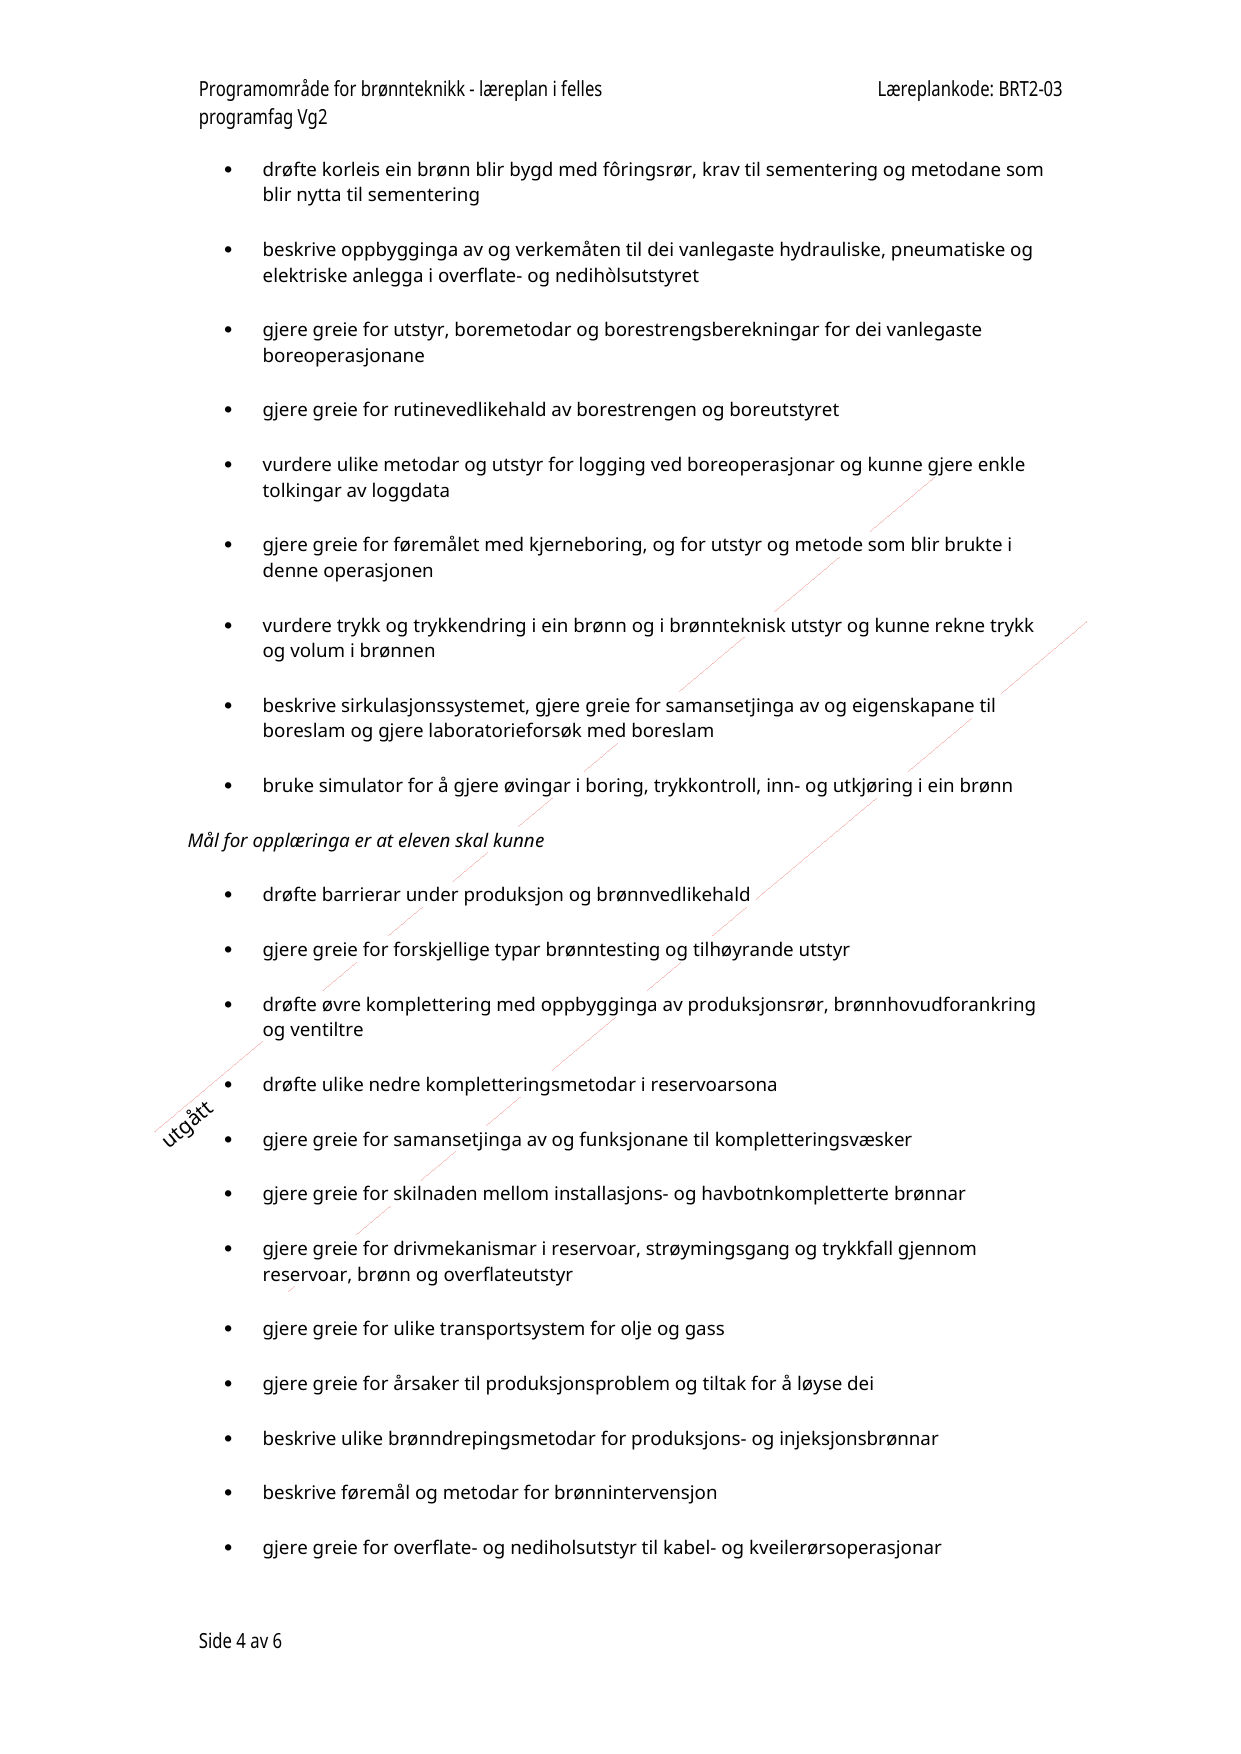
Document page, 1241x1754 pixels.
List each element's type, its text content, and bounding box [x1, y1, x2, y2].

list gjere greie for føremålet med kjerneboring, og for utstyr og metode som blir brukte i denne operasjonen [439, 557, 838, 583]
list vurdere ulike metodar og utstyr for logging ved boreoperasjonar og kunne gjere enkle tolkingar av loggdata [455, 477, 933, 502]
list gjere greie for skilnaden mellom installasjons- og havbotnkompletterte brønnar [971, 1181, 1053, 1206]
list gjere greie for drivmekanismar i reservoar, strøymingsgang og trykkfall gjennom reservoar, brønn og overflateutstyr [578, 1235, 1053, 1286]
list beskrive oppbygginga av og verkemåten til dei vanlegaste hydrauliske, pneumatiske og elektriske anlegga i overflate- og nedihòlsutstyret [704, 236, 1053, 287]
list gjere greie for overflate- og nediholsutstyr til kabel- og kveilerørsoperasjonar [947, 1534, 1053, 1560]
list drøfte øvre komplettering med oppbygginga av produksjonsrør, brønnhovudforankring og ventiltre [587, 991, 1053, 1042]
list gjere greie for rutinevedlikehald av borestrengen og boreutstyret [844, 397, 1053, 422]
list beskrive sirkulasjonssystemet, gjere greie for samansetjinga av og eigenskapane til boreslam og gjere laboratorieforsøk med boreslam [944, 692, 1053, 743]
list vurdere trykk og trykkendring i ein brønn og i brønnteknisk utstyr og kunne rekne trykk og volum i brønnen [715, 612, 1053, 663]
list gjere greie for forskjellige typar brønntesting og tilhøyrande utstyr [855, 936, 1053, 962]
text Mål for opplæringa er at eleven skal kunne [551, 827, 840, 852]
list beskrive føremål og metodar for brønnintervensjon [225, 1479, 1053, 1505]
list drøfte barrierar under produksjon og brønnvedlikehald [756, 882, 1053, 907]
list drøfte øvre komplettering med oppbygginga av produksjonsrør, brønnhovudforankring og ventiltre [368, 1017, 614, 1042]
list gjere greie for samansetjinga av og funksjonane til kompletteringsvæsker [917, 1126, 1053, 1151]
text Mål for opplæringa er at eleven skal kunne [814, 827, 1053, 852]
list drøfte korleis ein brønn blir bygd med fôringsrør, krav til sementering og metodane som blir nytta til sementering [485, 156, 1053, 207]
list gjere greie for utstyr, boremetodar og borestrengsberekningar for dei vanlegaste boreoperasjonane [430, 317, 1053, 368]
list gjere greie for føremålet med kjerneboring, og for utstyr og metode som blir brukte i denne operasjonen [810, 532, 1053, 583]
list beskrive ulike brønndrepingsmetodar for produksjons- og injeksjonsbrønnar [944, 1425, 1053, 1450]
list vurdere trykk og trykkendring i ein brønn og i brønnteknisk utstyr og kunne rekne trykk og volum i brønnen [225, 612, 742, 663]
list drøfte ulike nedre kompletteringsmetodar i reservoarsona [783, 1071, 1053, 1097]
list vurdere ulike metodar og utstyr for logging ved boreoperasjonar og kunne gjere enkle tolkingar av loggdata [907, 451, 1053, 502]
list gjere greie for ulike transportsystem for olje og gass [730, 1316, 1053, 1341]
list beskrive sirkulasjonssystemet, gjere greie for samansetjinga av og eigenskapane til boreslam og gjere laboratorieforsøk med boreslam [719, 718, 970, 743]
list gjere greie for årsaker til produksjonsproblem og tiltak for å løyse dei [879, 1370, 1053, 1396]
list drøfte øvre komplettering med oppbygginga av produksjonsrør, brønnhovudforankring og ventiltre [225, 991, 263, 1042]
